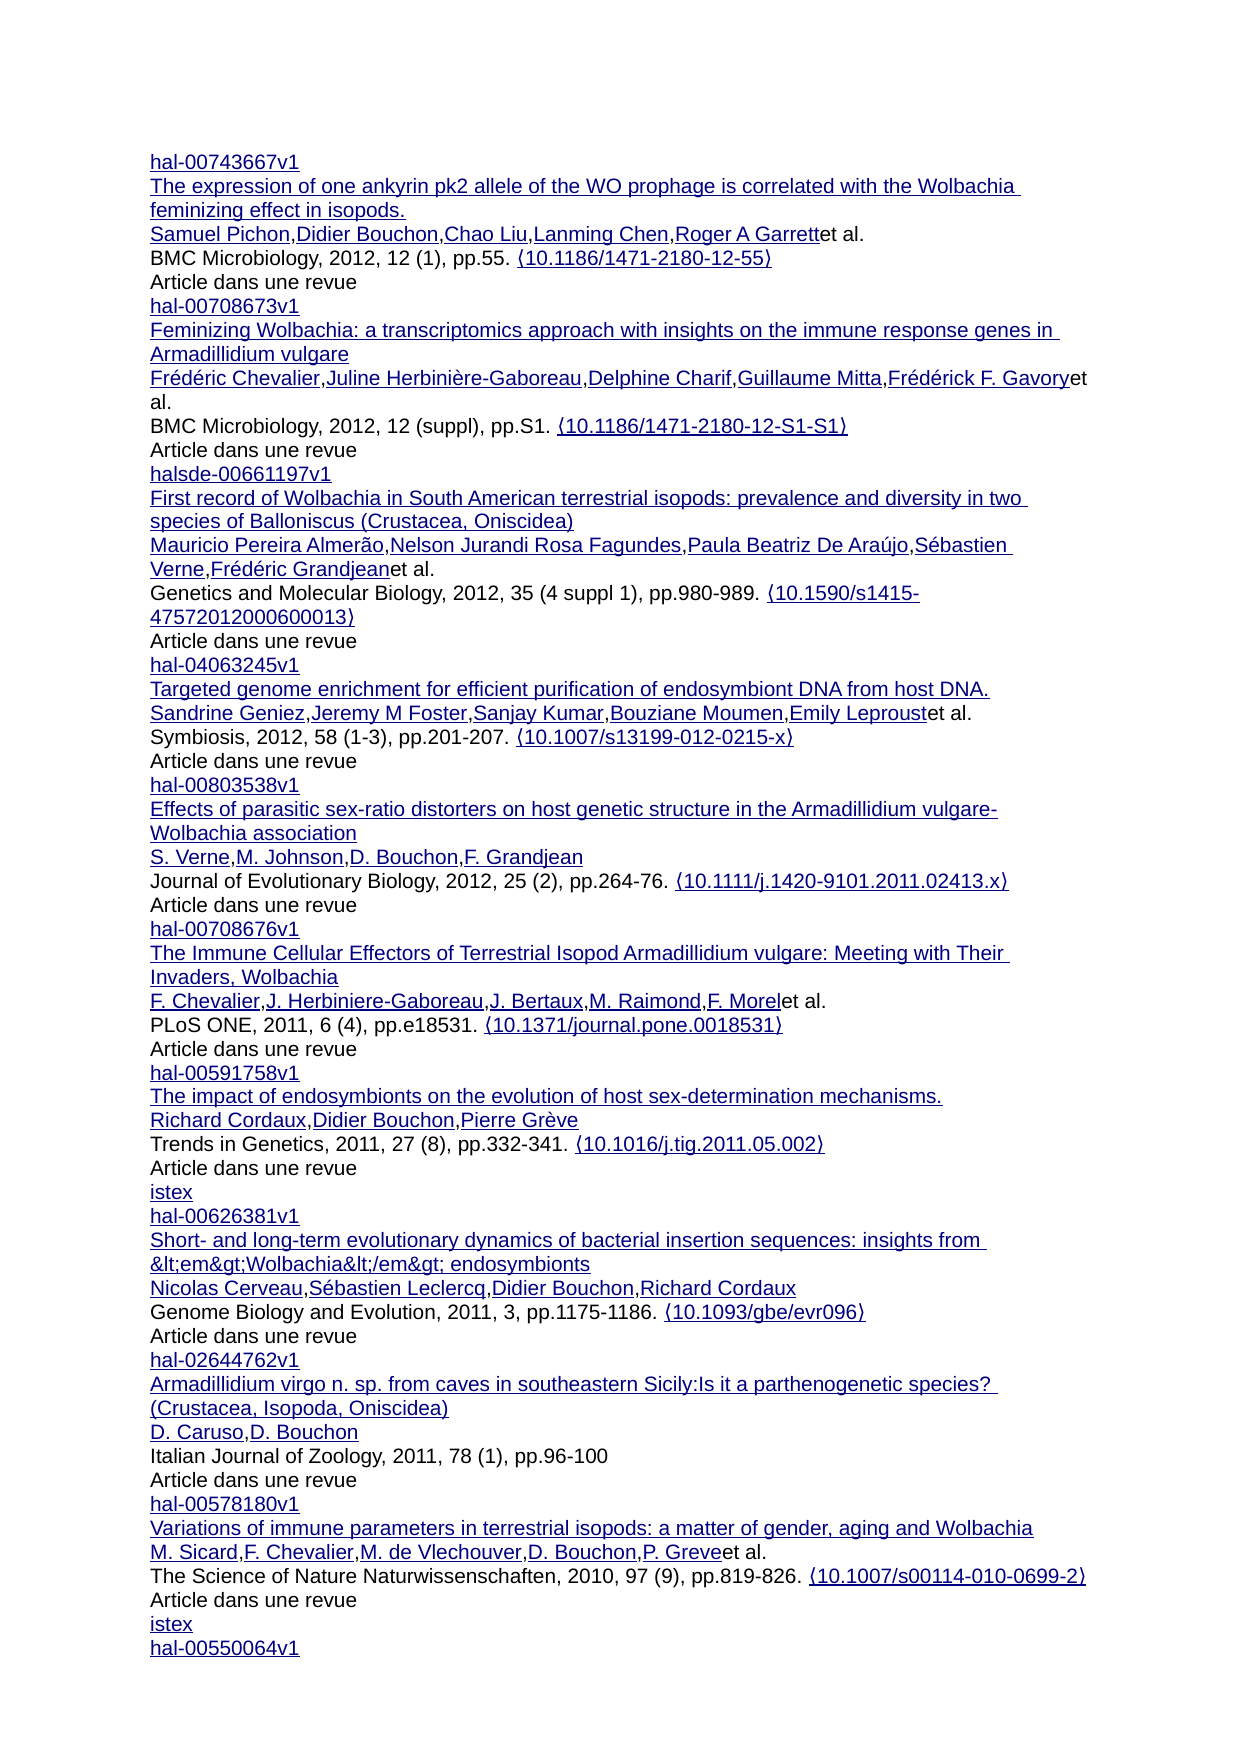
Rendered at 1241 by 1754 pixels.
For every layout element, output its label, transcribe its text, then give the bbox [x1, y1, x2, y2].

table_cell Effects of parasitic sex-ratio distorters on host genetic structure in the Armadillidium vulgare-Wolbachia association S. Verne,M. Johnson,D. Bouchon,F. Grandjean Journal of Evolutionary Biology, 2012, 25 (2), pp.264-76. ⟨10.1111/j.1420-9101.2011.02413.x⟩ Article dans une revue hal-00708676v1 [150, 797, 1090, 941]
table_cell Targeted genome enrichment for efficient purification of endosymbiont DNA from host DNA. Sandrine Geniez,Jeremy M Foster,Sanjay Kumar,Bouziane Moumen,Emily Leproustet al. Symbiosis, 2012, 58 (1-3), pp.201-207. ⟨10.1007/s13199-012-0215-x⟩ Article dans une revue hal-00803538v1 [150, 677, 1090, 797]
table_cell The impact of endosymbionts on the evolution of host sex-determination mechanisms. Richard Cordaux,Didier Bouchon,Pierre Grève Trends in Genetics, 2011, 27 (8), pp.332-341. ⟨10.1016/j.tig.2011.05.002⟩ Article dans une revue istex hal-00626381v1 [150, 1084, 1090, 1228]
table_cell Armadillidium virgo n. sp. from caves in southeastern Sicily:Is it a parthenogenetic species? (Crustacea, Isopoda, Oniscidea) D. Caruso,D. Bouchon Italian Journal of Zoology, 2011, 78 (1), pp.96-100 Article dans une revue hal-00578180v1 [150, 1372, 1090, 1516]
table_cell Variations of immune parameters in terrestrial isopods: a matter of gender, aging and Wolbachia M. Sicard,F. Chevalier,M. de Vlechouver,D. Bouchon,P. Greveet al. The Science of Nature Naturwissenschaften, 2010, 97 (9), pp.819-826. ⟨10.1007/s00114-010-0699-2⟩ Article dans une revue istex hal-00550064v1 [150, 1516, 1090, 1659]
table_cell hal-00743667v1 [150, 150, 1090, 174]
table_cell Feminizing Wolbachia: a transcriptomics approach with insights on the immune response genes in Armadillidium vulgare Frédéric Chevalier,Juline Herbinière-Gaboreau,Delphine Charif,Guillaume Mitta,Frédérick F. Gavoryet al. BMC Microbiology, 2012, 12 (suppl), pp.S1. ⟨10.1186/1471-2180-12-S1-S1⟩ Article dans une revue halsde-00661197v1 [150, 318, 1090, 485]
table_cell The expression of one ankyrin pk2 allele of the WO prophage is correlated with the Wolbachia feminizing effect in isopods. Samuel Pichon,Didier Bouchon,Chao Liu,Lanming Chen,Roger A Garrettet al. BMC Microbiology, 2012, 12 (1), pp.55. ⟨10.1186/1471-2180-12-55⟩ Article dans une revue hal-00708673v1 [150, 174, 1090, 318]
table_cell Short- and long-term evolutionary dynamics of bacterial insertion sequences: insights from &lt;em&gt;Wolbachia&lt;/em&gt; endosymbionts Nicolas Cerveau,Sébastien Leclercq,Didier Bouchon,Richard Cordaux Genome Biology and Evolution, 2011, 3, pp.1175-1186. ⟨10.1093/gbe/evr096⟩ Article dans une revue hal-02644762v1 [150, 1228, 1090, 1372]
table_cell The Immune Cellular Effectors of Terrestrial Isopod Armadillidium vulgare: Meeting with Their Invaders, Wolbachia F. Chevalier,J. Herbiniere-Gaboreau,J. Bertaux,M. Raimond,F. Morelet al. PLoS ONE, 2011, 6 (4), pp.e18531. ⟨10.1371/journal.pone.0018531⟩ Article dans une revue hal-00591758v1 [150, 941, 1090, 1084]
table_cell First record of Wolbachia in South American terrestrial isopods: prevalence and diversity in two species of Balloniscus (Crustacea, Oniscidea) Mauricio Pereira Almerão,Nelson Jurandi Rosa Fagundes,Paula Beatriz De Araújo,Sébastien Verne,Frédéric Grandjeanet al. Genetics and Molecular Biology, 2012, 35 (4 suppl 1), pp.980-989. ⟨10.1590/s1415-47572012000600013⟩ Article dans une revue hal-04063245v1 [150, 485, 1090, 677]
